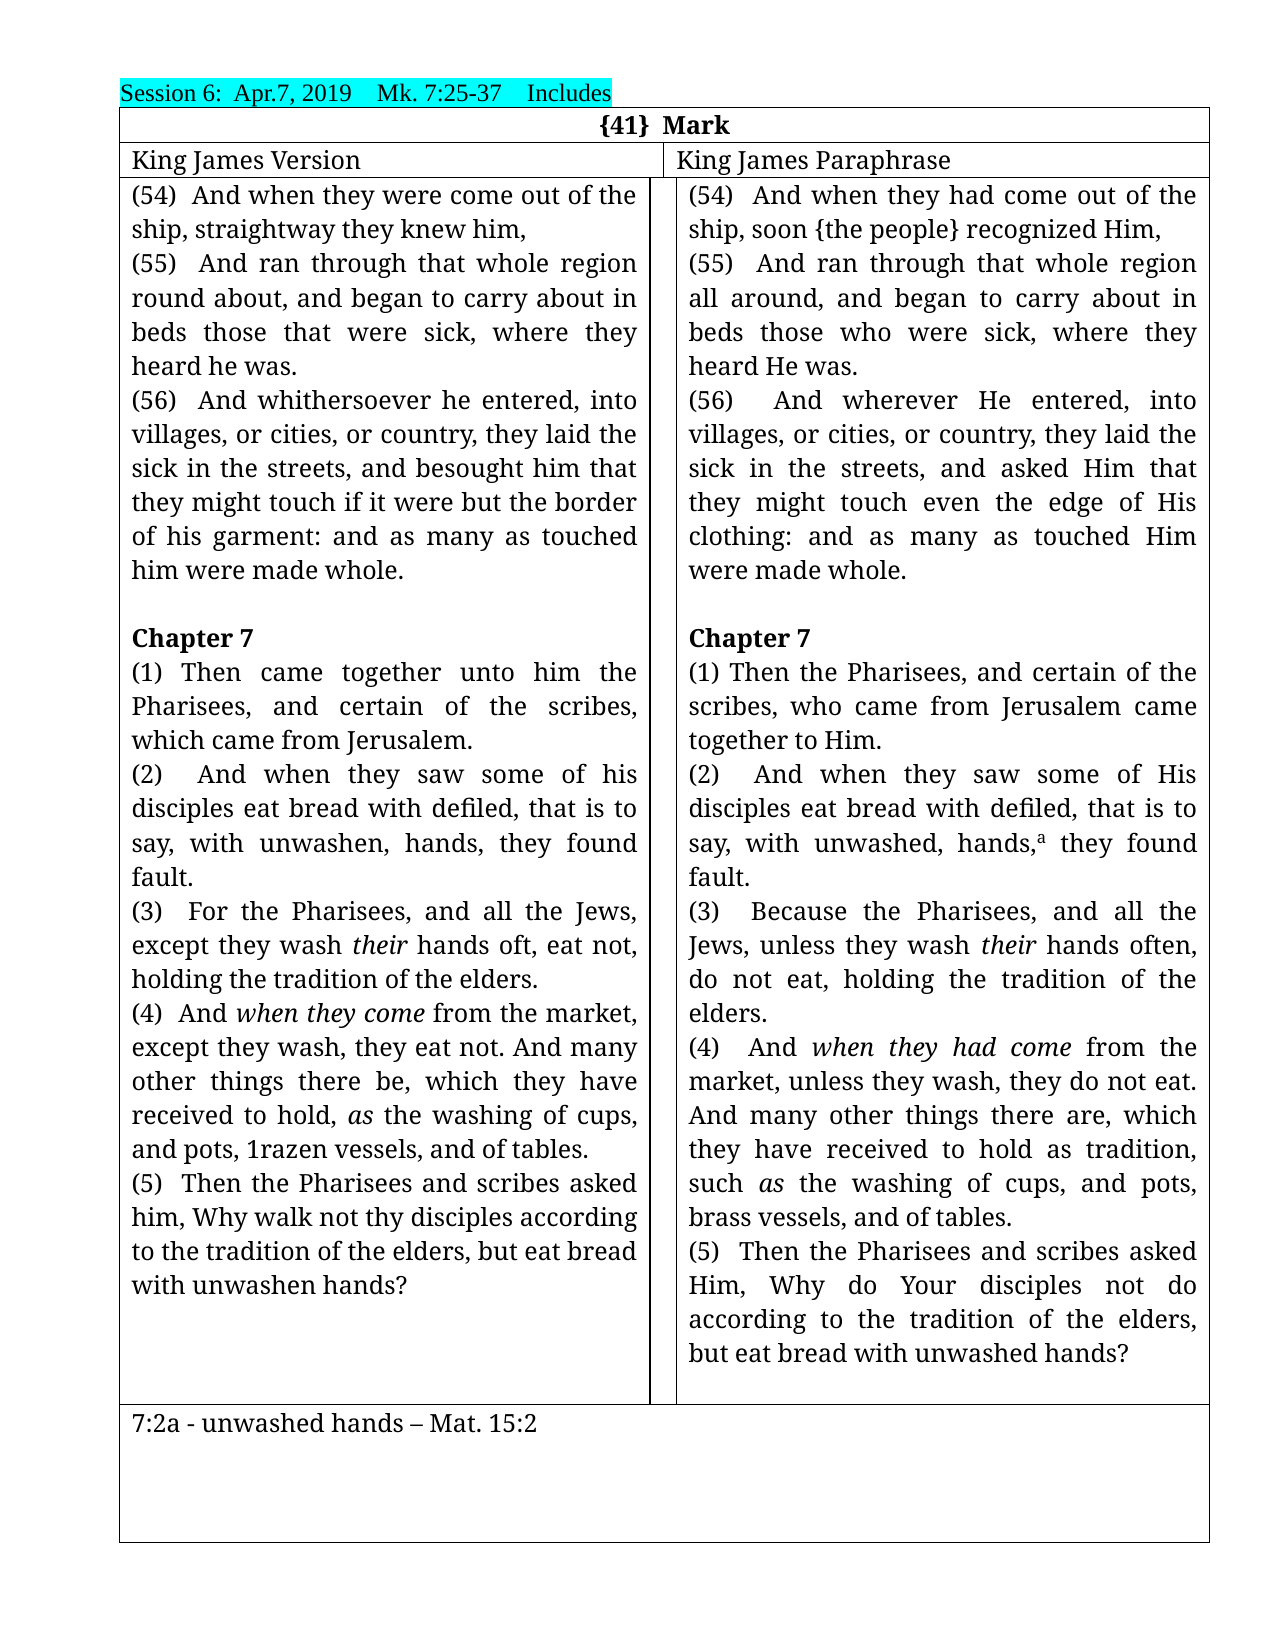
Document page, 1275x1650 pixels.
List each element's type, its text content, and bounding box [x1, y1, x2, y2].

table_cell (54) And when they had come out of the ship, soon {the people} recognized Him, (55) And ran through that whole region all around, and began to carry about in beds those who were sick, where they heard He was. (56) And wherever He entered, into villages, or cities, or country, they laid the sick in the streets, and asked Him that they might touch even the edge of His clothing: and as many as touched Him were made whole. Chapter 7 (1) Then the Pharisees, and certain of the scribes, who came from Jerusalem came together to Him. (2) And when they saw some of His disciples eat bread with defiled, that is to say, with unwashed, hands,a they found fault. (3) Because the Pharisees, and all the Jews, unless they wash their hands often, do not eat, holding the tradition of the elders. (4) And when they had come from the market, unless they wash, they do not eat. And many other things there are, which they have received to hold as tradition, such as the washing of cups, and pots, brass vessels, and of tables. (5) Then the Pharisees and scribes asked Him, Why do Your disciples not do according to the tradition of the elders, but eat bread with unwashed hands? [677, 178, 1209, 1404]
table_cell (54) And when they were come out of the ship, straightway they knew him, (55) And ran through that whole region round about, and began to carry about in beds those that were sick, where they heard he was. (56) And whithersoever he entered, into villages, or cities, or country, they laid the sick in the streets, and besought him that they might touch if it were but the border of his garment: and as many as touched him were made whole. Chapter 7 (1) Then came together unto him the Pharisees, and certain of the scribes, which came from Jerusalem. (2) And when they saw some of his disciples eat bread with defiled, that is to say, with unwashen, hands, they found fault. (3) For the Pharisees, and all the Jews, except they wash their hands oft, eat not, holding the tradition of the elders. (4) And when they come from the market, except they wash, they eat not. And many other things there be, which they have received to hold, as the washing of cups, and pots, 1razen vessels, and of tables. (5) Then the Pharisees and scribes asked him, Why walk not thy disciples according to the tradition of the elders, but eat bread with unwashen hands? [120, 178, 649, 1404]
text Session 6: Apr.7, 2019 Mk. 7:25-37 Includes [120, 78, 1155, 107]
table_cell King James Version [120, 143, 663, 177]
table_header {41} Mark [120, 108, 1209, 142]
table_cell 7:2a - unwashed hands – Mat. 15:2 [120, 1405, 1209, 1542]
table_cell King James Paraphrase [664, 143, 1209, 177]
table_cell [651, 178, 676, 1404]
